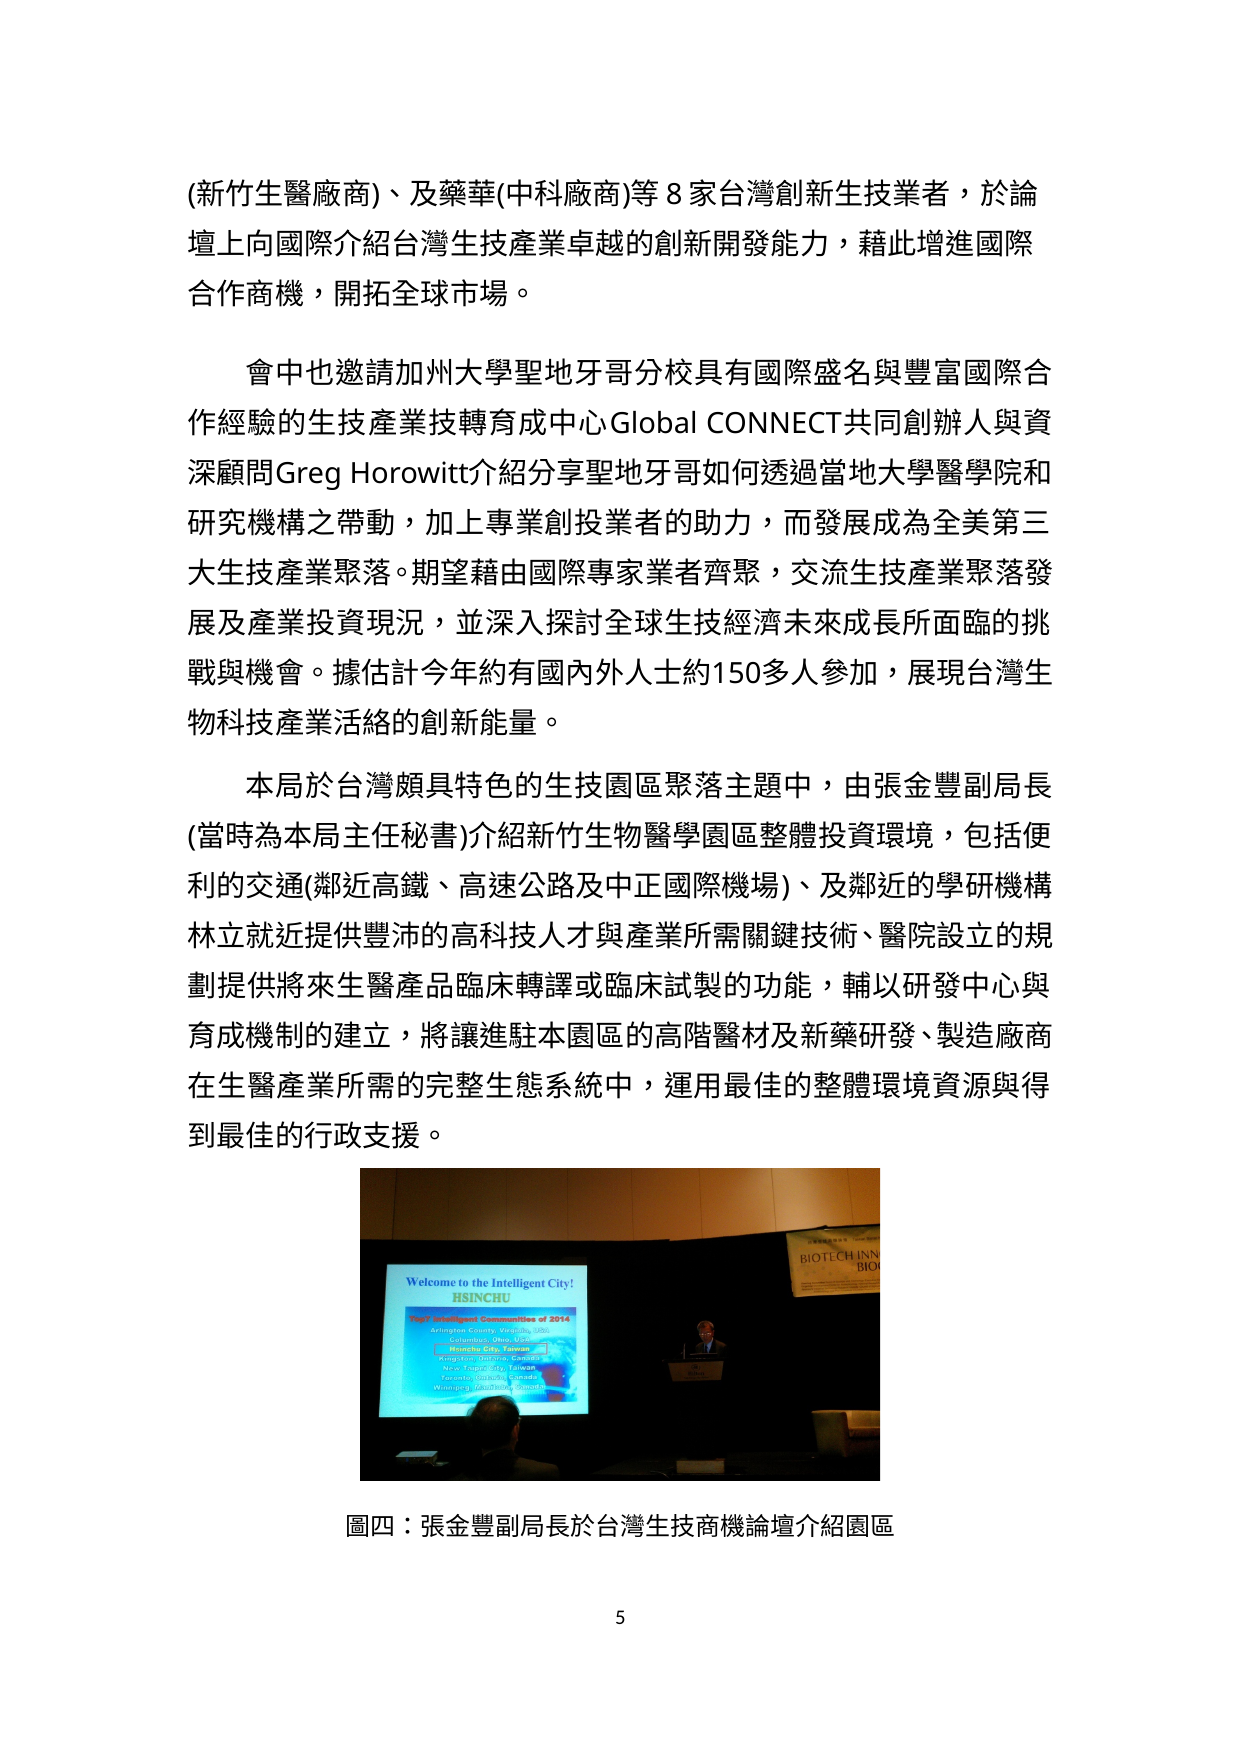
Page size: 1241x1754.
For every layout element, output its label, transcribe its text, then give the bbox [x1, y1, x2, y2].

picture [360, 1168, 881, 1481]
text 會中也邀請加州大學聖地牙哥分校具有國際盛名與豐富國際合作經驗的生技產業技轉育成中心Global CONNECT共同創辦人與資深顧問Greg Horowitt介紹分享聖地牙哥如何透過當地大學醫學院和研究機構之帶動，加上專業創投業者的助力，而發展成為全美第三大生技產業聚落。期望藉由國際專家業者齊聚，交流生技產業聚落發展及產業投資現況，並深入探討全球生技經濟未來成長所面臨的挑戰與機會。據估計今年約有國內外人士約150多人參加，展現台灣生物科技產業活絡的創新能量。 [187, 344, 1053, 744]
text 本局於台灣頗具特色的生技園區聚落主題中，由張金豐副局長(當時為本局主任秘書)介紹新竹生物醫學園區整體投資環境，包括便利的交通(鄰近高鐵、高速公路及中正國際機場)、及鄰近的學研機構林立就近提供豐沛的高科技人才與產業所需關鍵技術、醫院設立的規劃提供將來生醫產品臨床轉譯或臨床試製的功能，輔以研發中心與育成機制的建立，將讓進駐本園區的高階醫材及新藥研發、製造廠商在生醫產業所需的完整生態系統中，運用最佳的整體環境資源與得到最佳的行政支援。 [187, 756, 1053, 1156]
text 圖四：張金豐副局長於台灣生技商機論壇介紹園區 [187, 1506, 1053, 1544]
text (新竹生醫廠商)、及藥華(中科廠商)等8家台灣創新生技業者，於論壇上向國際介紹台灣生技產業卓越的創新開發能力，藉此增進國際合作商機，開拓全球市場。 [187, 164, 1053, 314]
